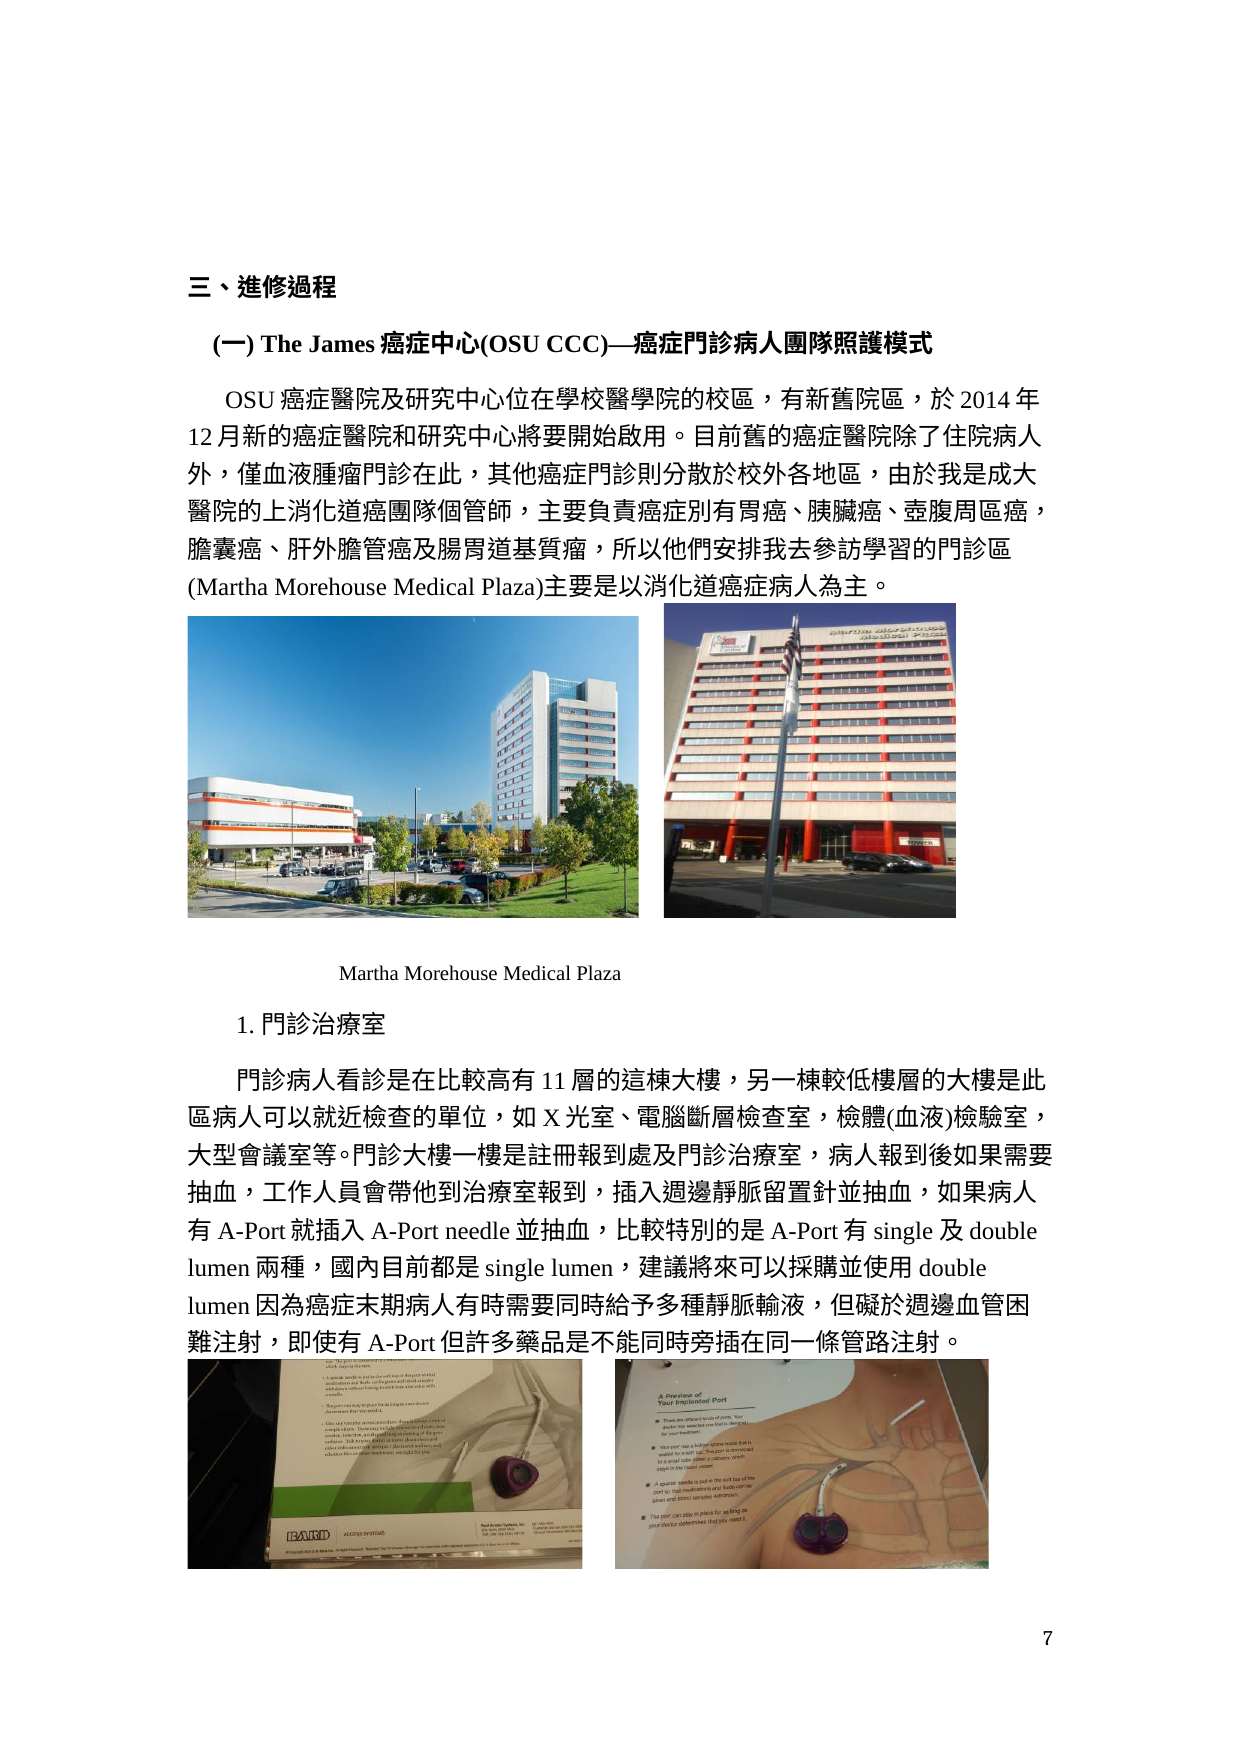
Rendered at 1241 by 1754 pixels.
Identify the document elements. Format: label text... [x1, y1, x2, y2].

text 1. 門診治療室 [187, 1004, 1053, 1041]
text Martha Morehouse Medical Plaza [187, 955, 1053, 992]
text 門診病人看診是在比較高有11層的這棟大樓，另一棟較低樓層的大樓是此區病人可以就近檢查的單位，如X光室、電腦斷層檢查室，檢體(血液)檢驗室，大型會議室等。門診大樓一樓是註冊報到處及門診治療室，病人報到後如果需要抽血，工作人員會帶他到治療室報到，插入週邊靜脈留置針並抽血，如果病人有A-Port就插入A-Port needle並抽血，比較特別的是A-Port有single 及double lumen兩種，國內目前都是single lumen，建議將來可以採購並使用double lumen因為癌症末期病人有時需要同時給予多種靜脈輸液，但礙於週邊血管困難注射，即使有A-Port但許多藥品是不能同時旁插在同一條管路注射。 [187, 1059, 1053, 1359]
picture [663, 603, 956, 918]
picture [615, 1359, 989, 1569]
text 三、進修過程 [187, 267, 1053, 305]
text OSU癌症醫院及研究中心位在學校醫學院的校區，有新舊院區，於2014年12月新的癌症醫院和研究中心將要開始啟用。目前舊的癌症醫院除了住院病人外，僅血液腫瘤門診在此，其他癌症門診則分散於校外各地區，由於我是成大醫院的上消化道癌團隊個管師，主要負責癌症別有胃癌、胰臟癌、壺腹周區癌，膽囊癌、肝外膽管癌及腸胃道基質瘤，所以他們安排我去參訪學習的門診區(Martha Morehouse Medical Plaza)主要是以消化道癌症病人為主。 [187, 378, 1053, 603]
picture [187, 1359, 583, 1569]
picture [187, 616, 639, 918]
text (一) The James癌症中心(OSU CCC)—癌症門診病人團隊照護模式 [187, 323, 1053, 360]
